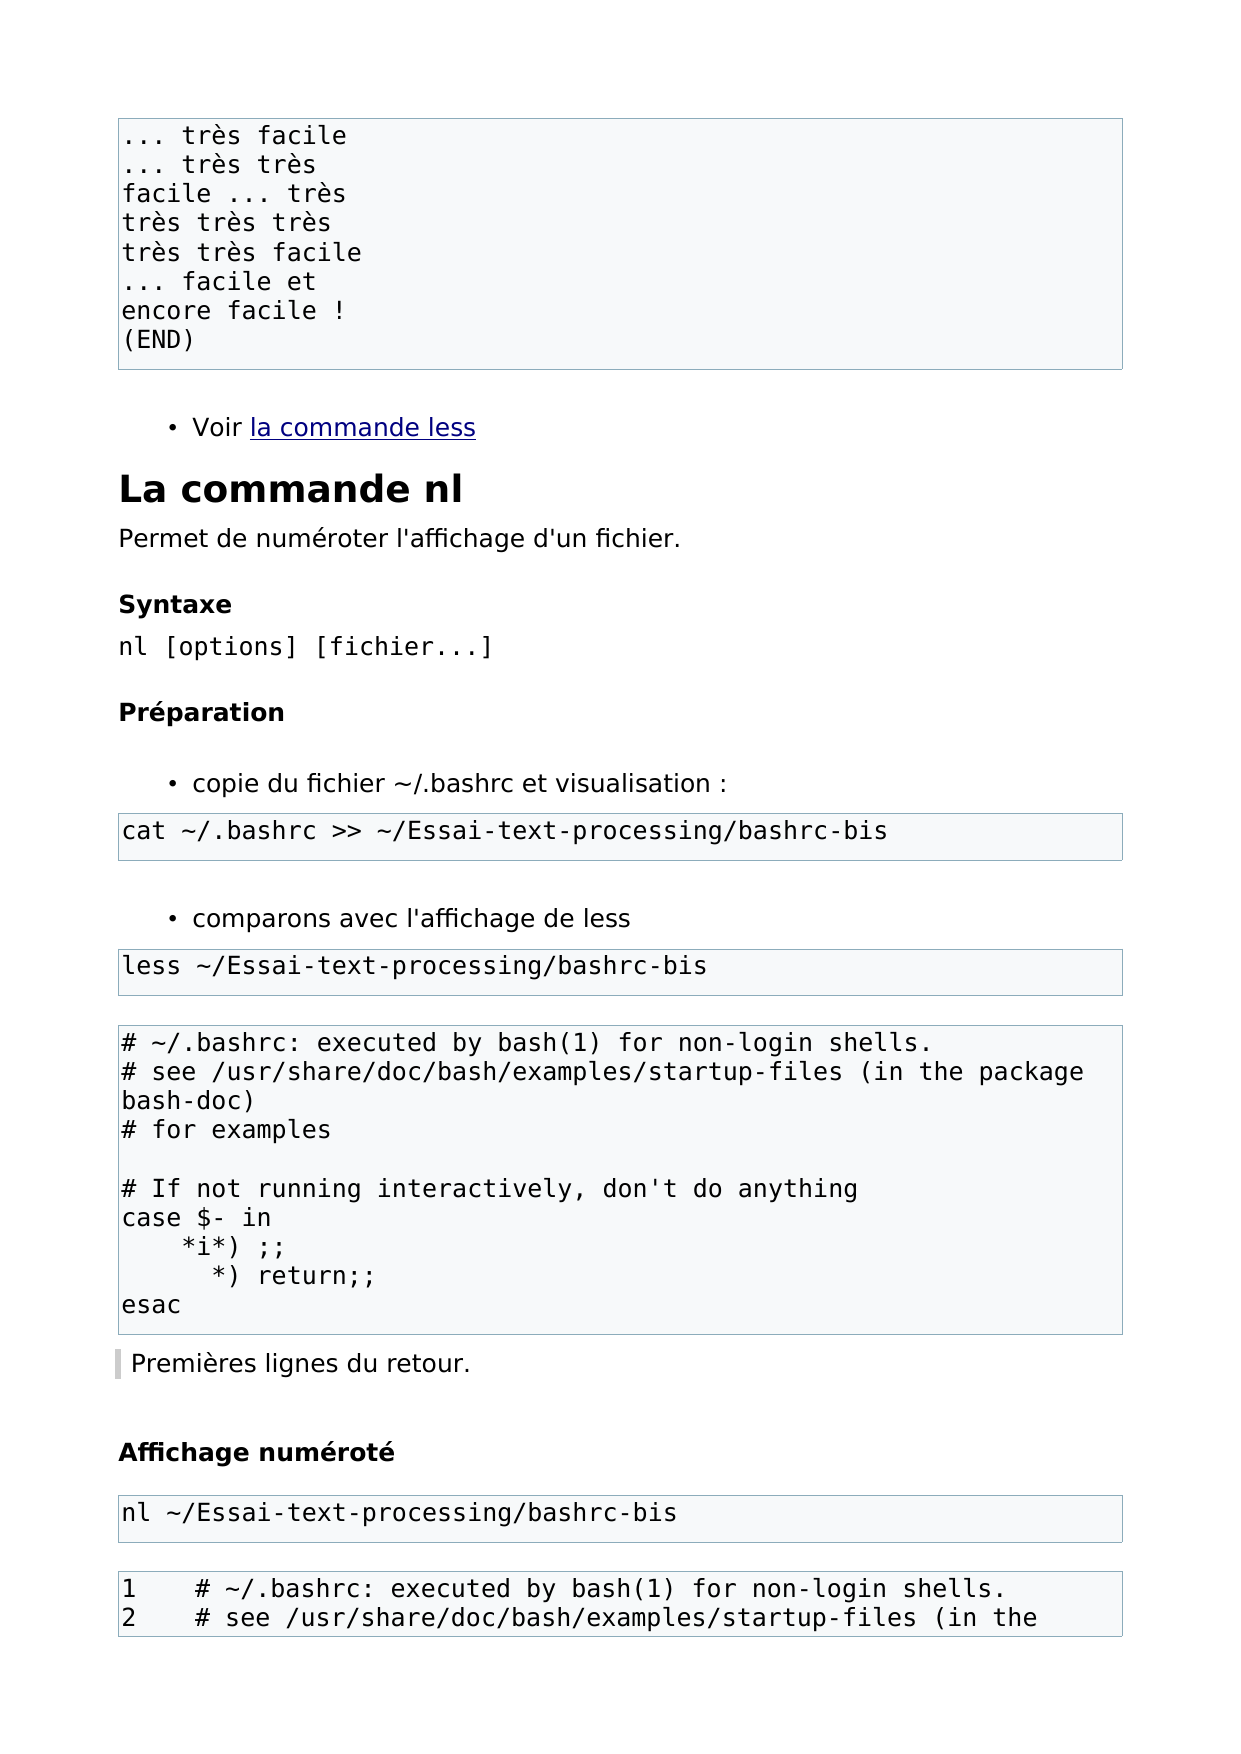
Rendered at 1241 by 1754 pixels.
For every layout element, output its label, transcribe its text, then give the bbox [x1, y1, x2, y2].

list copie du fichier ~/.bashrc et visualisation : [177, 769, 1122, 798]
subtitle Syntaxe [118, 591, 1122, 620]
table_header less ~/Essai-text-processing/bashrc-bis [119, 950, 1122, 995]
table_header Premières lignes du retour. [121, 1349, 1122, 1378]
text nl [options] [fichier...] [118, 632, 1122, 661]
table_header ... très facile ... très très facile ... très très très très très très facile ... facile et encore facile ! (END) [119, 119, 1122, 369]
subtitle La commande nl [118, 468, 1122, 511]
table_header cat ~/.bashrc >> ~/Essai-text-processing/bashrc-bis [119, 814, 1122, 860]
text Permet de numéroter l'affichage d'un fichier. [118, 524, 1122, 553]
table_header nl ~/Essai-text-processing/bashrc-bis [119, 1496, 1122, 1542]
list Voir la commande less [177, 413, 1122, 443]
table_header 1 # ~/.bashrc: executed by bash(1) for non-login shells. 2 # see /usr/share/doc/bash/examples/startup-files (in the [119, 1572, 1122, 1636]
subtitle Affichage numéroté [118, 1438, 1122, 1468]
table_header # ~/.bashrc: executed by bash(1) for non-login shells. # see /usr/share/doc/bash/examples/startup-files (in the package bash-doc) # for examples # If not running interactively, don't do anything case $- in *i*) ;; *) return;; esac [119, 1026, 1122, 1334]
list comparons avec l'affichage de less [177, 904, 1122, 934]
subtitle Préparation [118, 698, 1122, 727]
